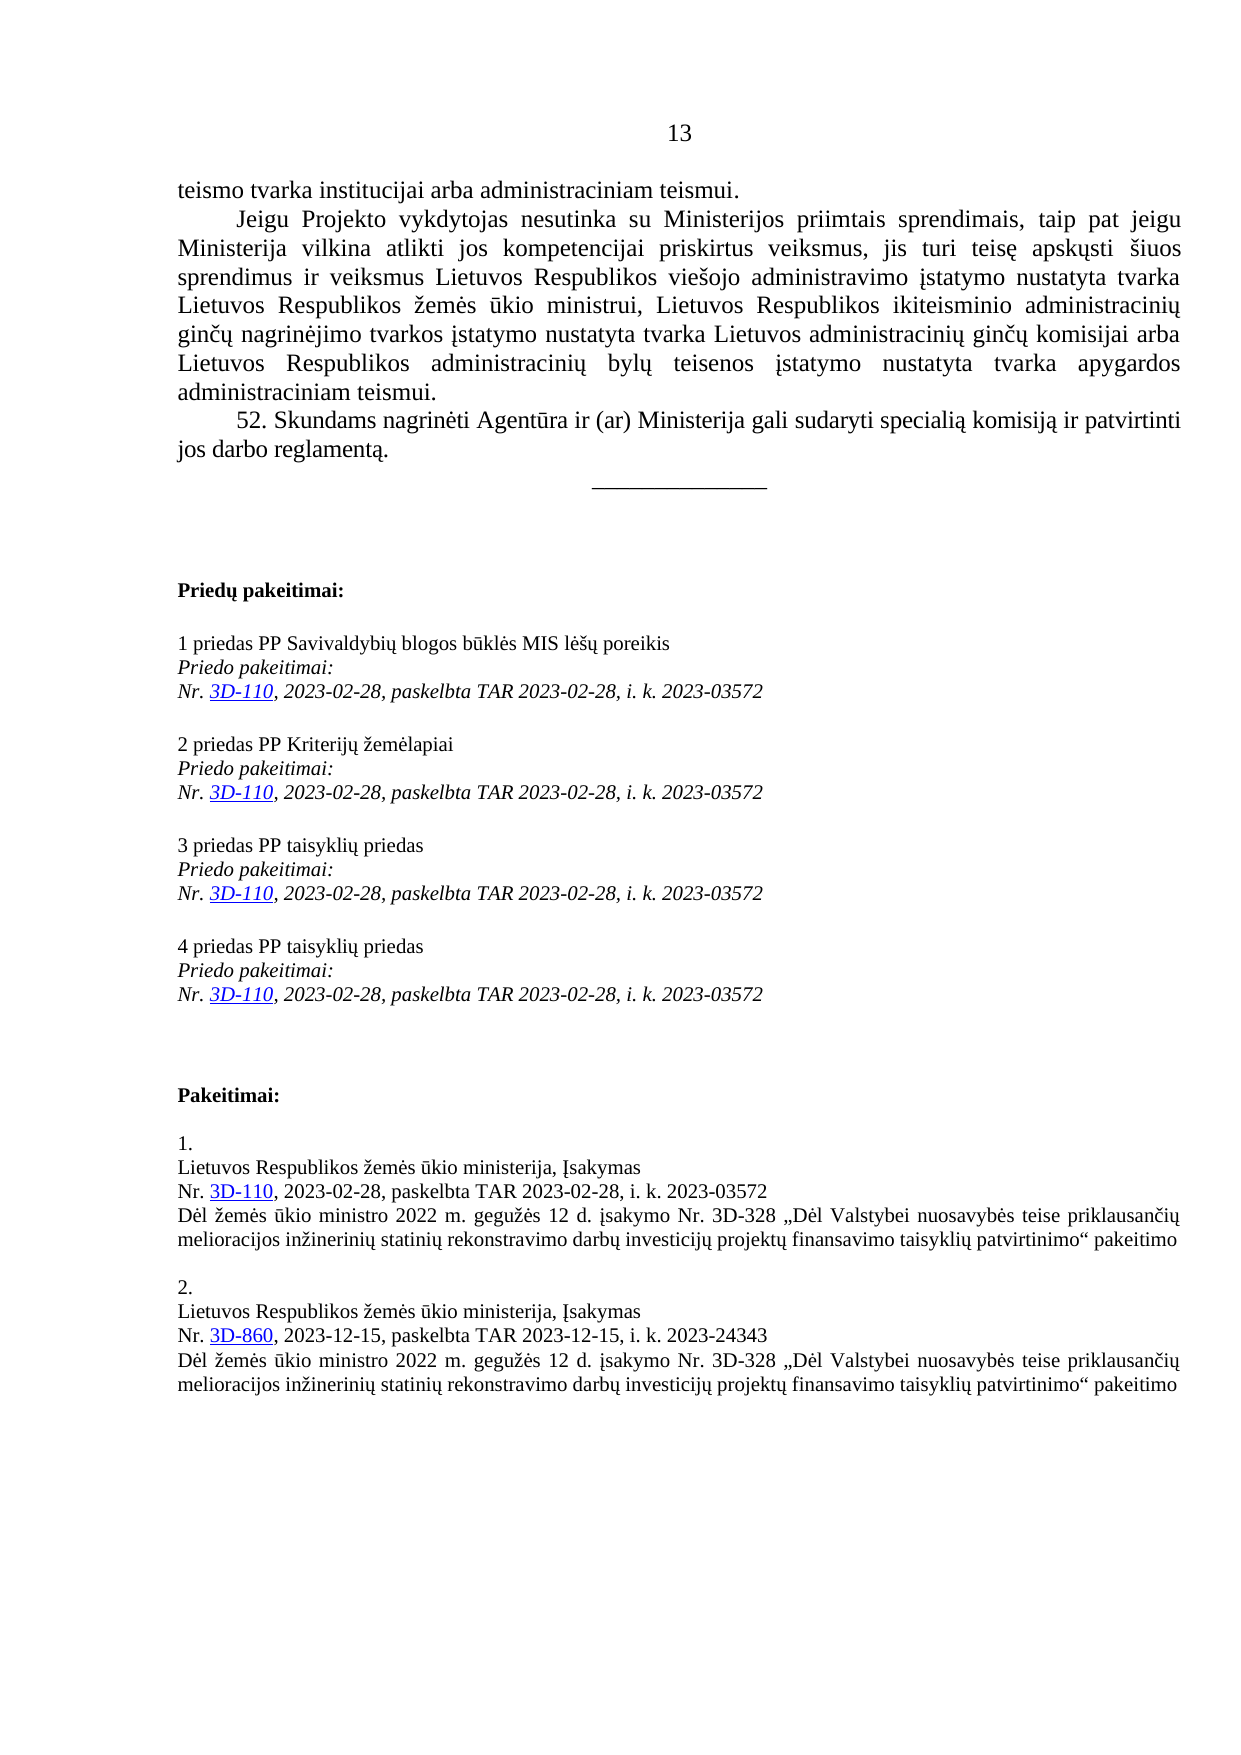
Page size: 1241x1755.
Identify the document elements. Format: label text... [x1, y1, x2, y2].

text Lietuvos Respublikos žemės ūkio ministerija, Įsakymas [177, 1155, 1181, 1179]
text 2. [177, 1275, 1181, 1299]
text Dėl žemės ūkio ministro 2022 m. gegužės 12 d. įsakymo Nr. 3D-328 „Dėl Valstybei nuosavybės teise priklausančių melioracijos inžinerinių statinių rekonstravimo darbų investicijų projektų finansavimo taisyklių patvirtinimo“ pakeitimo [177, 1203, 1181, 1251]
text Nr. 3D-110, 2023-02-28, paskelbta TAR 2023-02-28, i. k. 2023-03572 [177, 780, 1181, 804]
text 3 priedas PP taisyklių priedas [177, 833, 1181, 857]
text Priedo pakeitimai: [177, 655, 1181, 679]
text 52. Skundams nagrinėti Agentūra ir (ar) Ministerija gali sudaryti specialią komisiją ir patvirtinti jos darbo reglamentą. [177, 406, 1181, 463]
text teismo tvarka institucijai arba administraciniam teismui. [177, 176, 1181, 204]
text Pakeitimai: [177, 1083, 1181, 1107]
text 1 priedas PP Savivaldybių blogos būklės MIS lėšų poreikis [177, 631, 1181, 655]
text Priedo pakeitimai: [177, 958, 1181, 982]
text 2 priedas PP Kriterijų žemėlapiai [177, 732, 1181, 756]
text Nr. 3D-110, 2023-02-28, paskelbta TAR 2023-02-28, i. k. 2023-03572 [177, 679, 1181, 703]
text Priedo pakeitimai: [177, 857, 1181, 881]
text Nr. 3D-110, 2023-02-28, paskelbta TAR 2023-02-28, i. k. 2023-03572 [177, 982, 1181, 1006]
text Jeigu Projekto vykdytojas nesutinka su Ministerijos priimtais sprendimais, taip pat jeigu Ministerija vilkina atlikti jos kompetencijai priskirtus veiksmus, jis turi teisę apskųsti šiuos sprendimus ir veiksmus Lietuvos Respublikos viešojo administravimo įstatymo nustatyta tvarka Lietuvos Respublikos žemės ūkio ministrui, Lietuvos Respublikos ikiteisminio administracinių ginčų nagrinėjimo tvarkos įstatymo nustatyta tvarka Lietuvos administracinių ginčų komisijai arba Lietuvos Respublikos administracinių bylų teisenos įstatymo nustatyta tvarka apygardos administraciniam teismui. [177, 204, 1181, 406]
text Nr. 3D-110, 2023-02-28, paskelbta TAR 2023-02-28, i. k. 2023-03572 [177, 881, 1181, 905]
text 1. [177, 1131, 1181, 1155]
text ______________ [177, 463, 1181, 492]
text Priedo pakeitimai: [177, 756, 1181, 780]
text Lietuvos Respublikos žemės ūkio ministerija, Įsakymas [177, 1299, 1181, 1323]
text Dėl žemės ūkio ministro 2022 m. gegužės 12 d. įsakymo Nr. 3D-328 „Dėl Valstybei nuosavybės teise priklausančių melioracijos inžinerinių statinių rekonstravimo darbų investicijų projektų finansavimo taisyklių patvirtinimo“ pakeitimo [177, 1347, 1181, 1396]
text 4 priedas PP taisyklių priedas [177, 934, 1181, 958]
text Priedų pakeitimai: [177, 578, 1181, 602]
text Nr. 3D-860, 2023-12-15, paskelbta TAR 2023-12-15, i. k. 2023-24343 [177, 1323, 1181, 1347]
text Nr. 3D-110, 2023-02-28, paskelbta TAR 2023-02-28, i. k. 2023-03572 [177, 1179, 1181, 1203]
